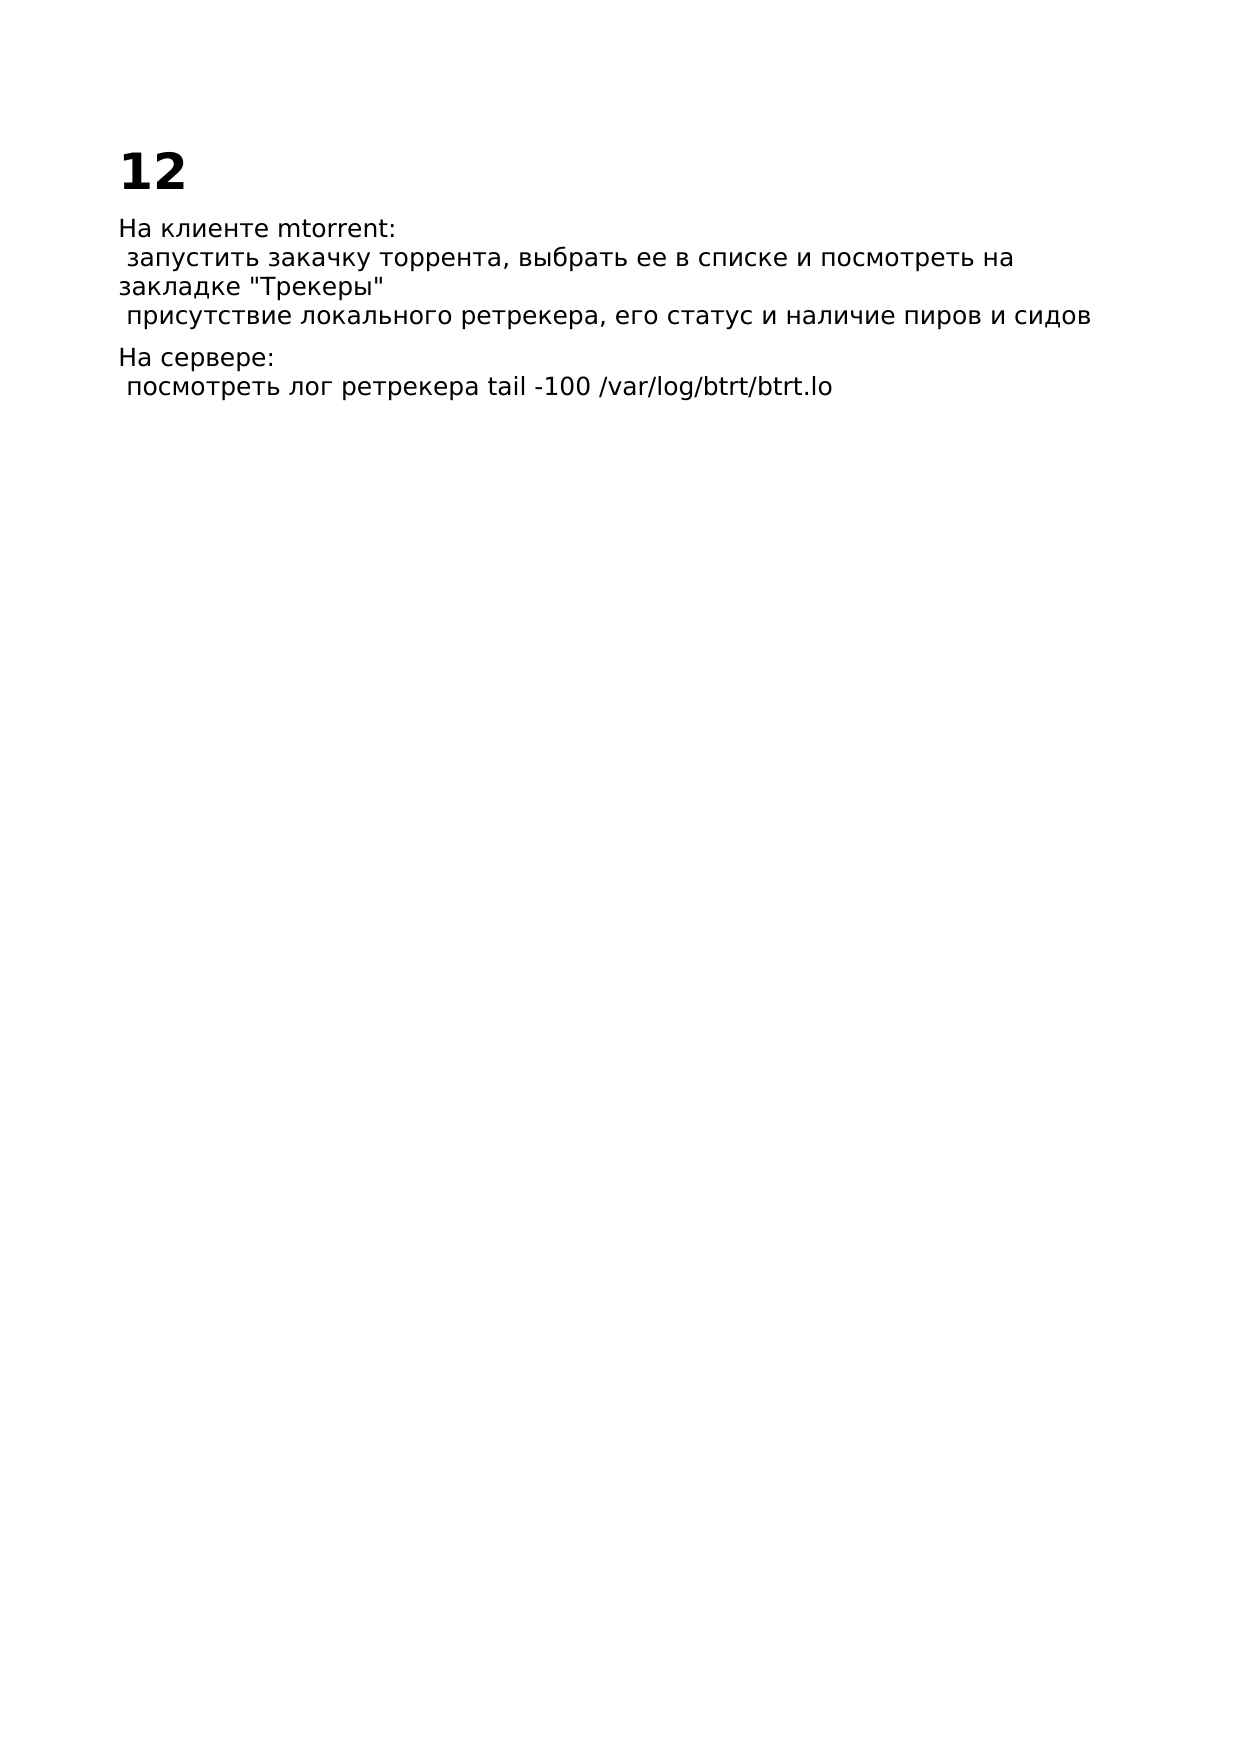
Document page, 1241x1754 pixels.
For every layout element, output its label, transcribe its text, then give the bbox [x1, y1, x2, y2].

text На клиенте mtorrent: запустить закачку торрента, выбрать ее в списке и посмотреть на закладке "Трекеры" присутствие локального ретрекера, его статус и наличие пиров и сидов [118, 214, 1122, 331]
subtitle 12 [118, 143, 1122, 201]
text На сервере: посмотреть лог ретрекера tail -100 /var/log/btrt/btrt.lo [118, 343, 1122, 401]
